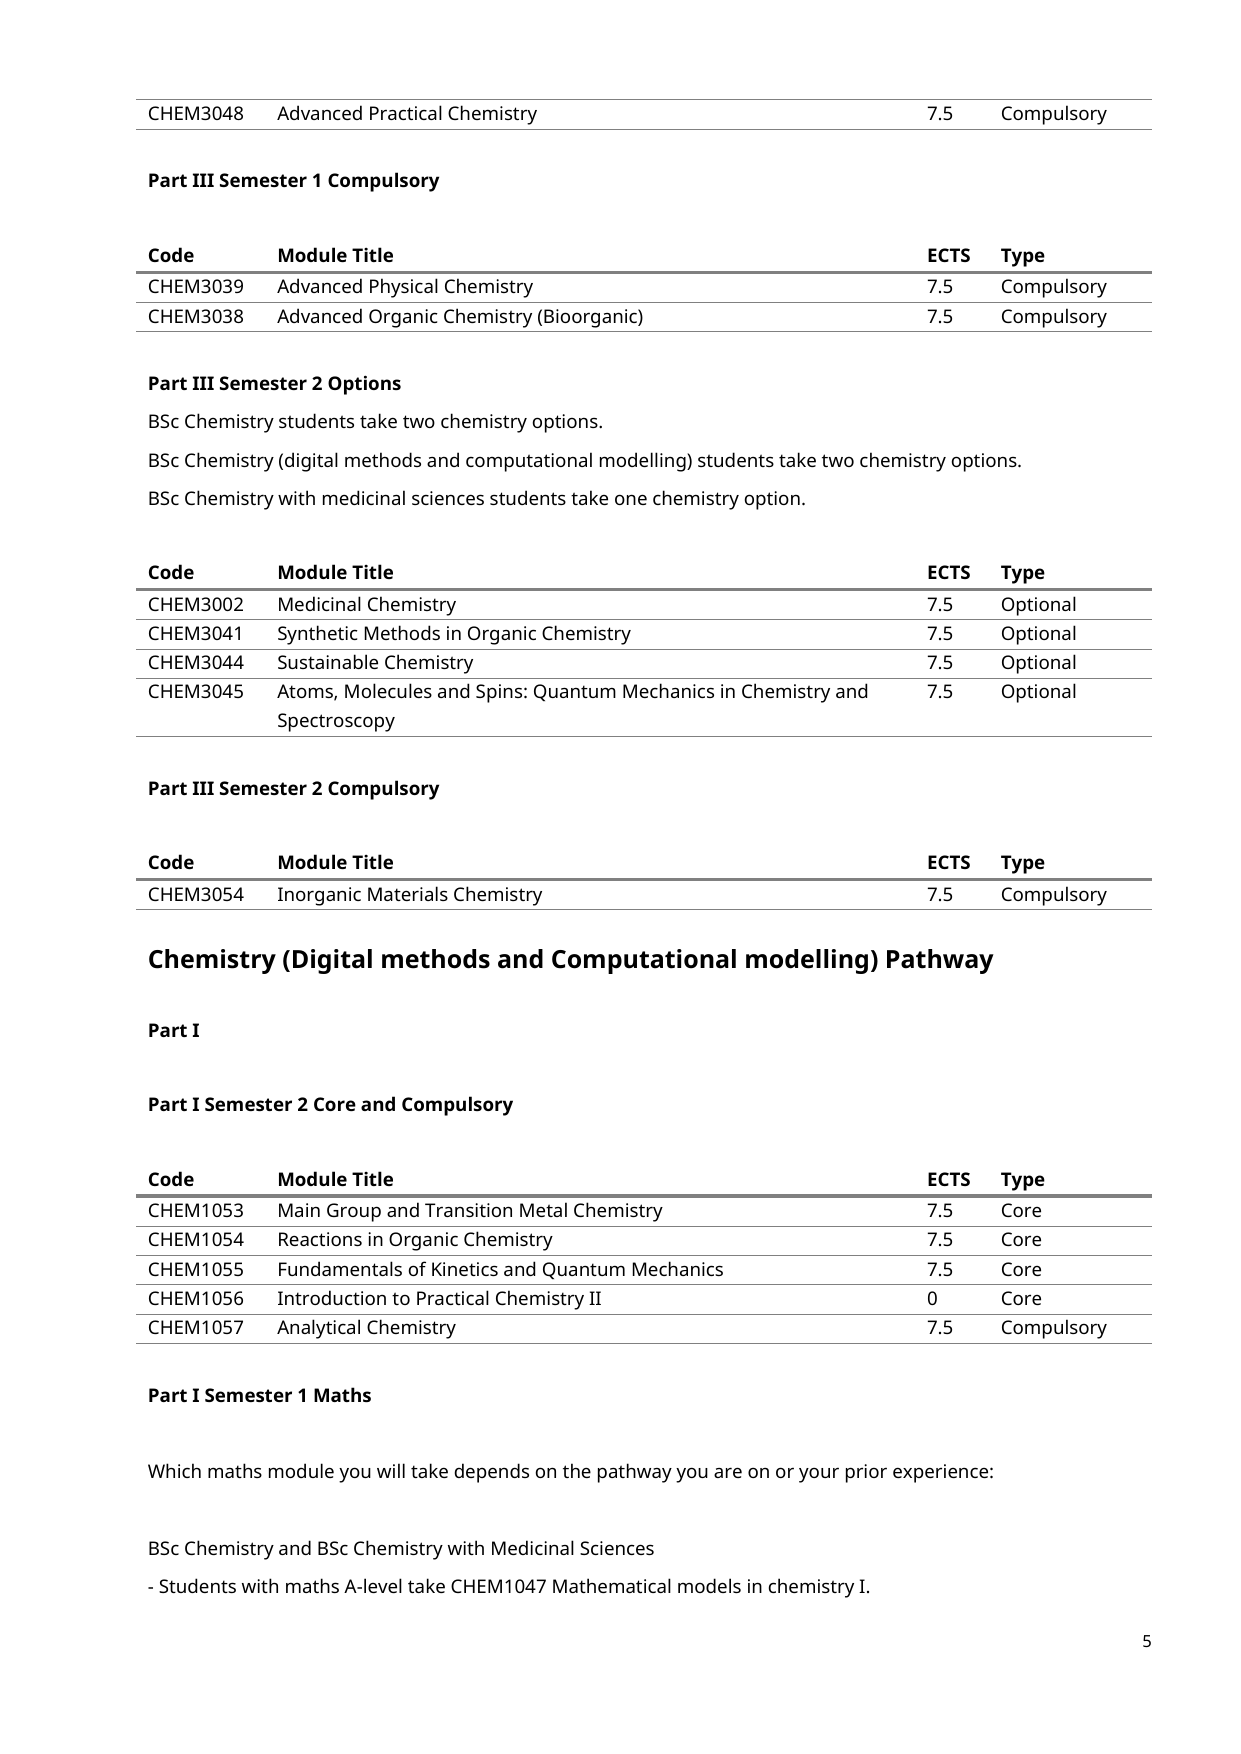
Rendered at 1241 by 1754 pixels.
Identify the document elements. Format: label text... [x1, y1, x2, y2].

table_cell Optional [989, 620, 1152, 648]
table_cell Compulsory [989, 274, 1152, 302]
table_cell CHEM3002 [136, 591, 266, 619]
table_cell Module Title [266, 1166, 916, 1194]
table_cell Core [989, 1227, 1152, 1255]
table_cell Module Title [266, 242, 916, 271]
table_cell 0 [916, 1285, 989, 1313]
table_cell Core [989, 1198, 1152, 1226]
table_cell Core [989, 1285, 1152, 1313]
table_cell Compulsory [989, 303, 1152, 331]
table_cell Analytical Chemistry [266, 1315, 916, 1343]
table_cell Code [136, 560, 266, 588]
table_cell Part I [136, 979, 1152, 1053]
table_cell Medicinal Chemistry [266, 591, 916, 619]
table_cell Sustainable Chemistry [266, 650, 916, 678]
table_cell CHEM1054 [136, 1227, 266, 1255]
table_cell Optional [989, 591, 1152, 619]
table_cell Fundamentals of Kinetics and Quantum Mechanics [266, 1256, 916, 1284]
table_cell Advanced Organic Chemistry (Bioorganic) [266, 303, 916, 331]
table_cell ECTS [916, 850, 989, 878]
table_cell Type [989, 850, 1152, 878]
table_cell Compulsory [989, 1315, 1152, 1343]
table_cell 7.5 [916, 620, 989, 648]
table_cell Reactions in Organic Chemistry [266, 1227, 916, 1255]
table_cell 7.5 [916, 679, 989, 736]
table_cell CHEM3044 [136, 650, 266, 678]
table_cell Part I Semester 2 Core and Compulsory [136, 1054, 1152, 1166]
table_cell CHEM3048 [136, 100, 266, 128]
table_cell Main Group and Transition Metal Chemistry [266, 1198, 916, 1226]
table_cell ECTS [916, 242, 989, 271]
table_cell ECTS [916, 1166, 989, 1194]
table_cell 7.5 [916, 650, 989, 678]
table_cell CHEM1056 [136, 1285, 266, 1313]
table_cell Part I Semester 1 Maths Which maths module you will take depends on the pathway you are on or your prior experience: BSc Chemistry and BSc Chemistry with Medicinal Sciences - Students with maths A-level take CHEM1047 Mathematical models in chemistry I. [136, 1344, 1152, 1599]
table_cell 7.5 [916, 303, 989, 331]
table_cell Synthetic Methods in Organic Chemistry [266, 620, 916, 648]
table_cell Chemistry (Digital methods and Computational modelling) Pathway [136, 910, 1152, 979]
table_cell Inorganic Materials Chemistry [266, 881, 916, 909]
table_cell 7.5 [916, 1256, 989, 1284]
table_cell CHEM1053 [136, 1198, 266, 1226]
table_cell 7.5 [916, 1227, 989, 1255]
table_cell Module Title [266, 850, 916, 878]
table_cell Part III Semester 1 Compulsory [136, 130, 1152, 242]
table_cell Part III Semester 2 Compulsory [136, 737, 1152, 849]
table_cell Optional [989, 679, 1152, 736]
table_cell Advanced Physical Chemistry [266, 274, 916, 302]
table_cell CHEM3045 [136, 679, 266, 736]
table_cell Part III Semester 2 Options BSc Chemistry students take two chemistry options. BSc Chemistry (digital methods and computational modelling) students take two chemistry options. BSc Chemistry with medicinal sciences students take one chemistry option. [136, 332, 1152, 559]
table_cell Type [989, 560, 1152, 588]
table_cell Atoms, Molecules and Spins: Quantum Mechanics in Chemistry and Spectroscopy [266, 679, 916, 736]
table_cell 7.5 [916, 100, 989, 128]
table_cell CHEM3039 [136, 274, 266, 302]
table_cell Compulsory [989, 100, 1152, 128]
table_cell 7.5 [916, 591, 989, 619]
table_cell 7.5 [916, 1198, 989, 1226]
table_cell Code [136, 1166, 266, 1194]
table_cell Module Title [266, 560, 916, 588]
table_cell Type [989, 1166, 1152, 1194]
table_cell CHEM1057 [136, 1315, 266, 1343]
table_cell CHEM3038 [136, 303, 266, 331]
table_cell Type [989, 242, 1152, 271]
table_cell Code [136, 242, 266, 271]
table_cell Optional [989, 650, 1152, 678]
table_cell Compulsory [989, 881, 1152, 909]
table_cell CHEM1055 [136, 1256, 266, 1284]
table_cell 7.5 [916, 274, 989, 302]
table_cell CHEM3054 [136, 881, 266, 909]
table_cell Code [136, 850, 266, 878]
table_cell Introduction to Practical Chemistry II [266, 1285, 916, 1313]
table_cell Advanced Practical Chemistry [266, 100, 916, 128]
table_cell Core [989, 1256, 1152, 1284]
table_cell 7.5 [916, 881, 989, 909]
table_cell CHEM3041 [136, 620, 266, 648]
table_cell ECTS [916, 560, 989, 588]
table_cell 7.5 [916, 1315, 989, 1343]
